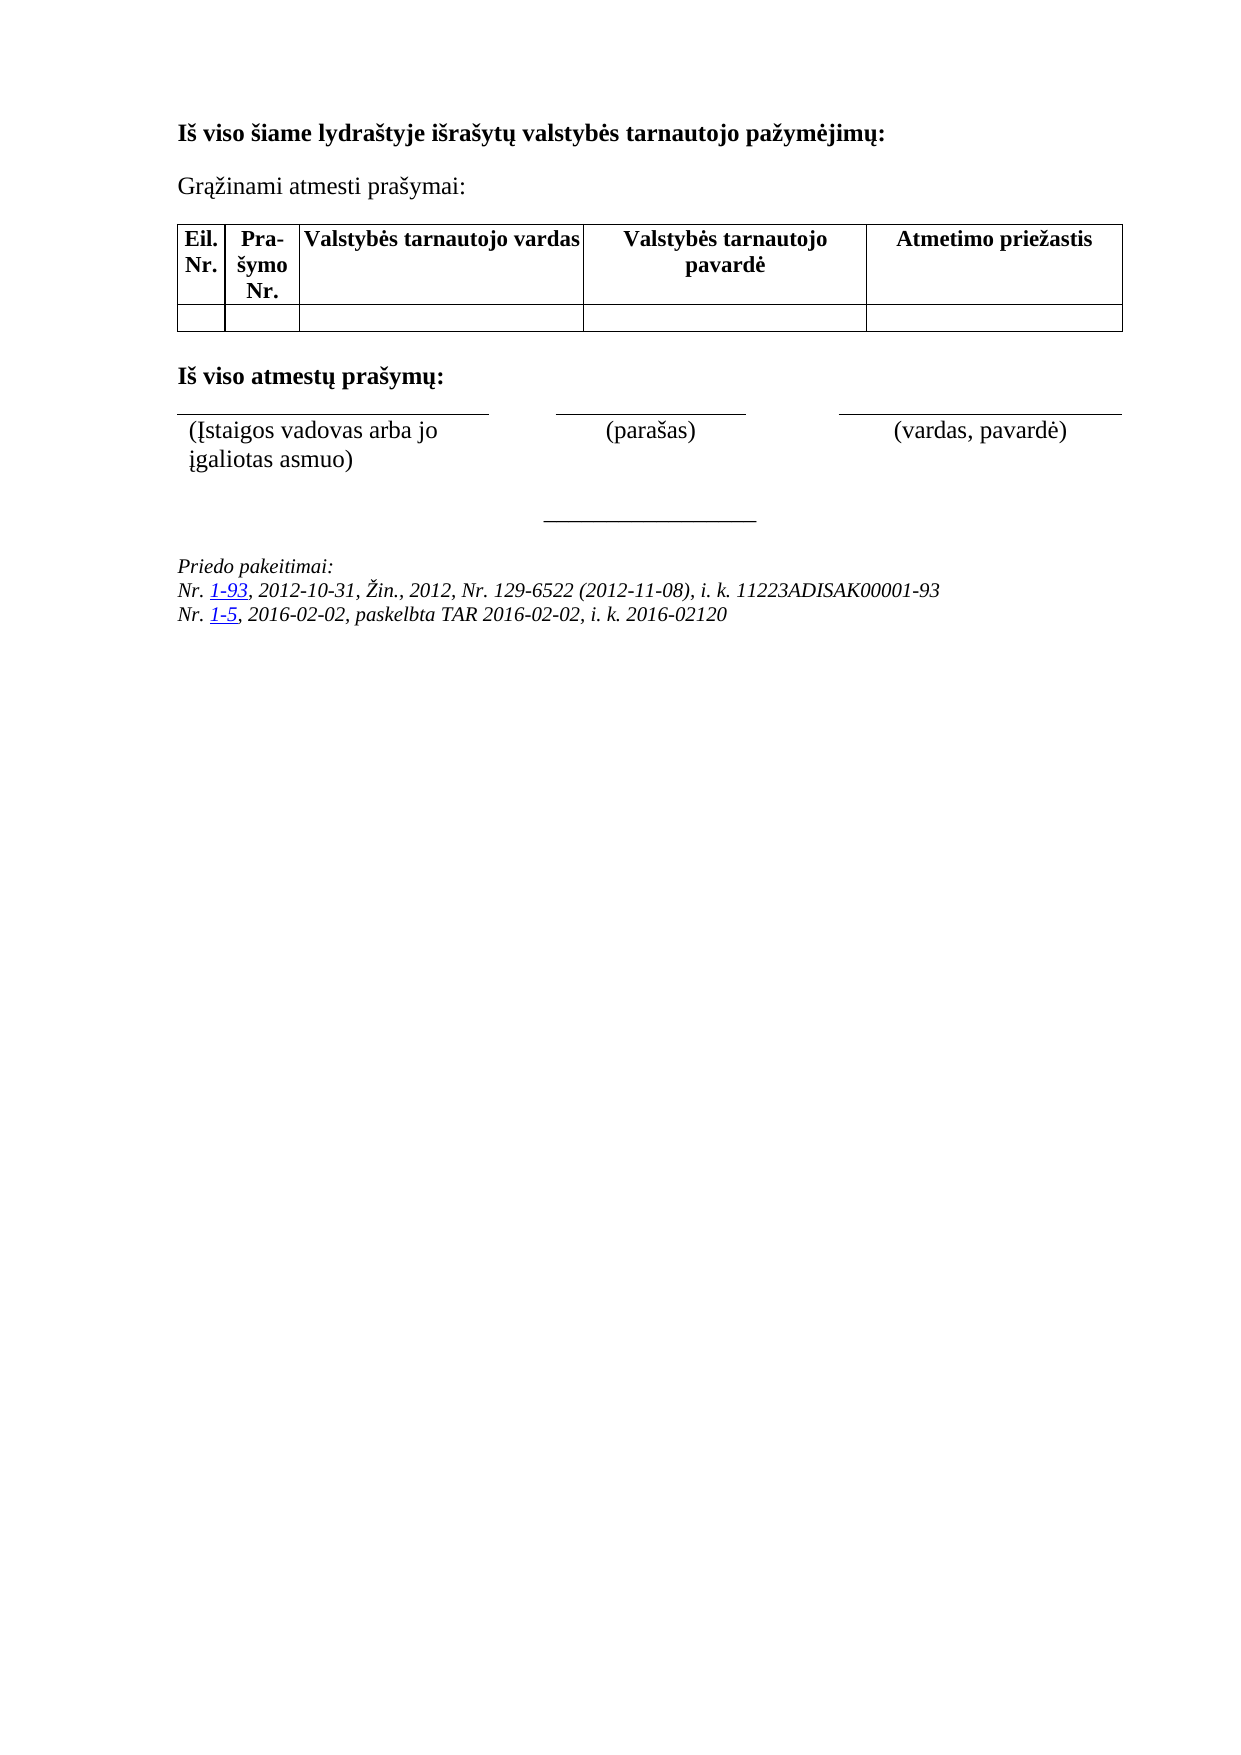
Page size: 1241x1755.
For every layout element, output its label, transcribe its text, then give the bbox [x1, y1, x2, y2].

table_header [746, 414, 838, 472]
text Nr. 1-93, 2012-10-31, Žin., 2012, Nr. 129-6522 (2012-11-08), i. k. 11223ADISAK00001-93 [177, 578, 1122, 602]
table_header [489, 414, 556, 472]
table_cell [300, 305, 583, 331]
table_cell [226, 305, 299, 331]
table_header Pra-šymo Nr. [226, 225, 299, 304]
text Iš viso šiame lydraštyje išrašytų valstybės tarnautojo pažymėjimų: [177, 118, 1122, 147]
text Iš viso atmestų prašymų: [177, 361, 1122, 390]
table_cell [584, 305, 866, 331]
text _________________ [177, 496, 1122, 525]
table_header Valstybės tarnautojo pavardė [584, 225, 866, 304]
table_header Eil.Nr. [178, 225, 224, 304]
table_header (parašas) [556, 415, 746, 472]
table_header (vardas, pavardė) [839, 415, 1122, 472]
table_header (Įstaigos vadovas arba jo įgaliotas asmuo) [177, 415, 488, 472]
text Priedo pakeitimai: [177, 554, 1122, 578]
table_cell [178, 305, 224, 331]
table_header Valstybės tarnautojo vardas [300, 225, 583, 304]
text Grąžinami atmesti prašymai: [177, 171, 1122, 200]
table_header Atmetimo priežastis [867, 225, 1122, 304]
table_cell [867, 305, 1122, 331]
text Nr. 1-5, 2016-02-02, paskelbta TAR 2016-02-02, i. k. 2016-02120 [177, 602, 1122, 626]
